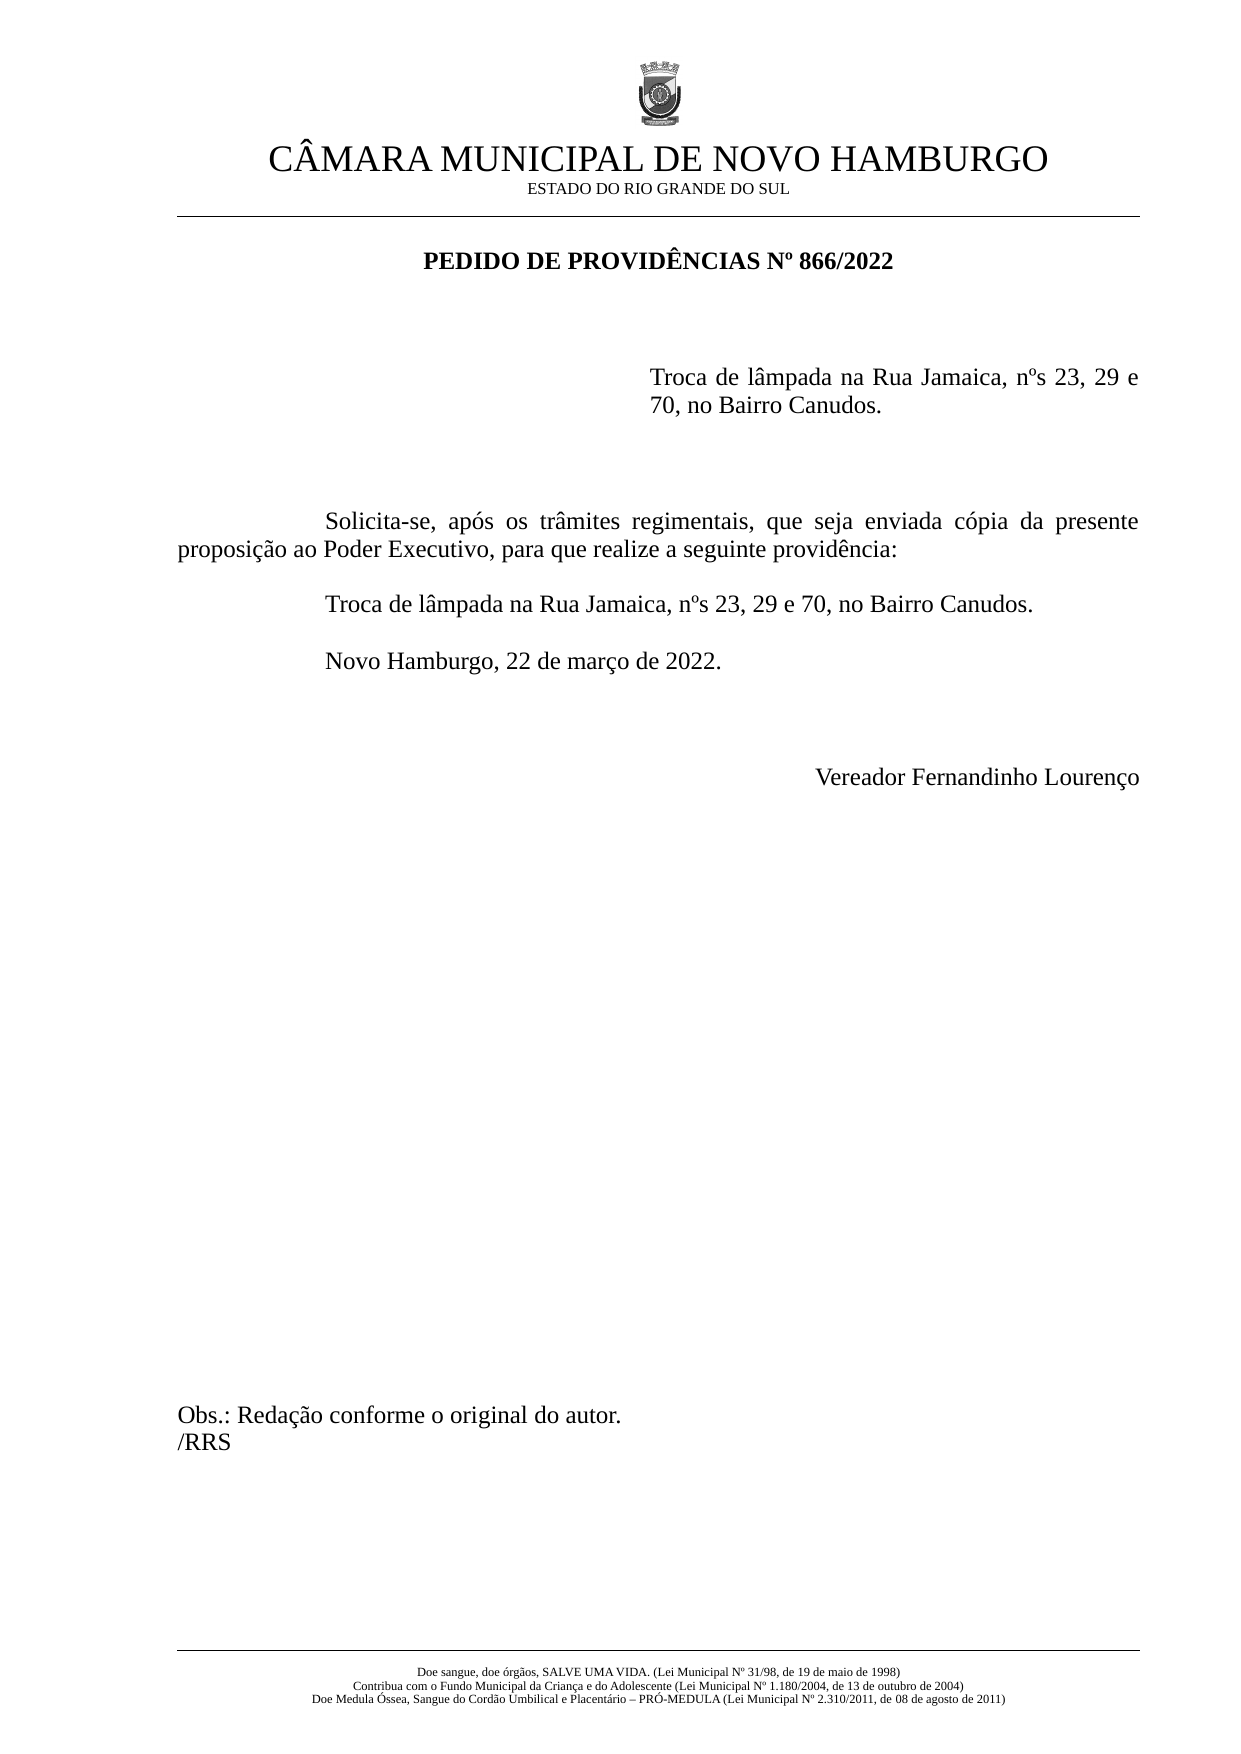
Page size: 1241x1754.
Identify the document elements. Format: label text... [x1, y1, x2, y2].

text PEDIDO DE PROVIDÊNCIAS Nº 866/2022 [177, 247, 1140, 274]
text /RRS [177, 1428, 1140, 1456]
list Troca de lâmpada na Rua Jamaica, nºs 23, 29 e 70, no Bairro Canudos. [177, 590, 1140, 618]
text Novo Hamburgo, 22 de março de 2022. [177, 647, 1140, 675]
text Solicita-se, após os trâmites regimentais, que seja enviada cópia da presente proposição ao Poder Executivo, para que realize a seguinte providência: [177, 507, 1140, 562]
list Troca de lâmpada na Rua Jamaica, nºs 23, 29 e 70, no Bairro Canudos. [649, 363, 1140, 418]
text Vereador Fernandinho Lourenço [649, 763, 1140, 791]
text Obs.: Redação conforme o original do autor. [177, 1401, 1140, 1428]
